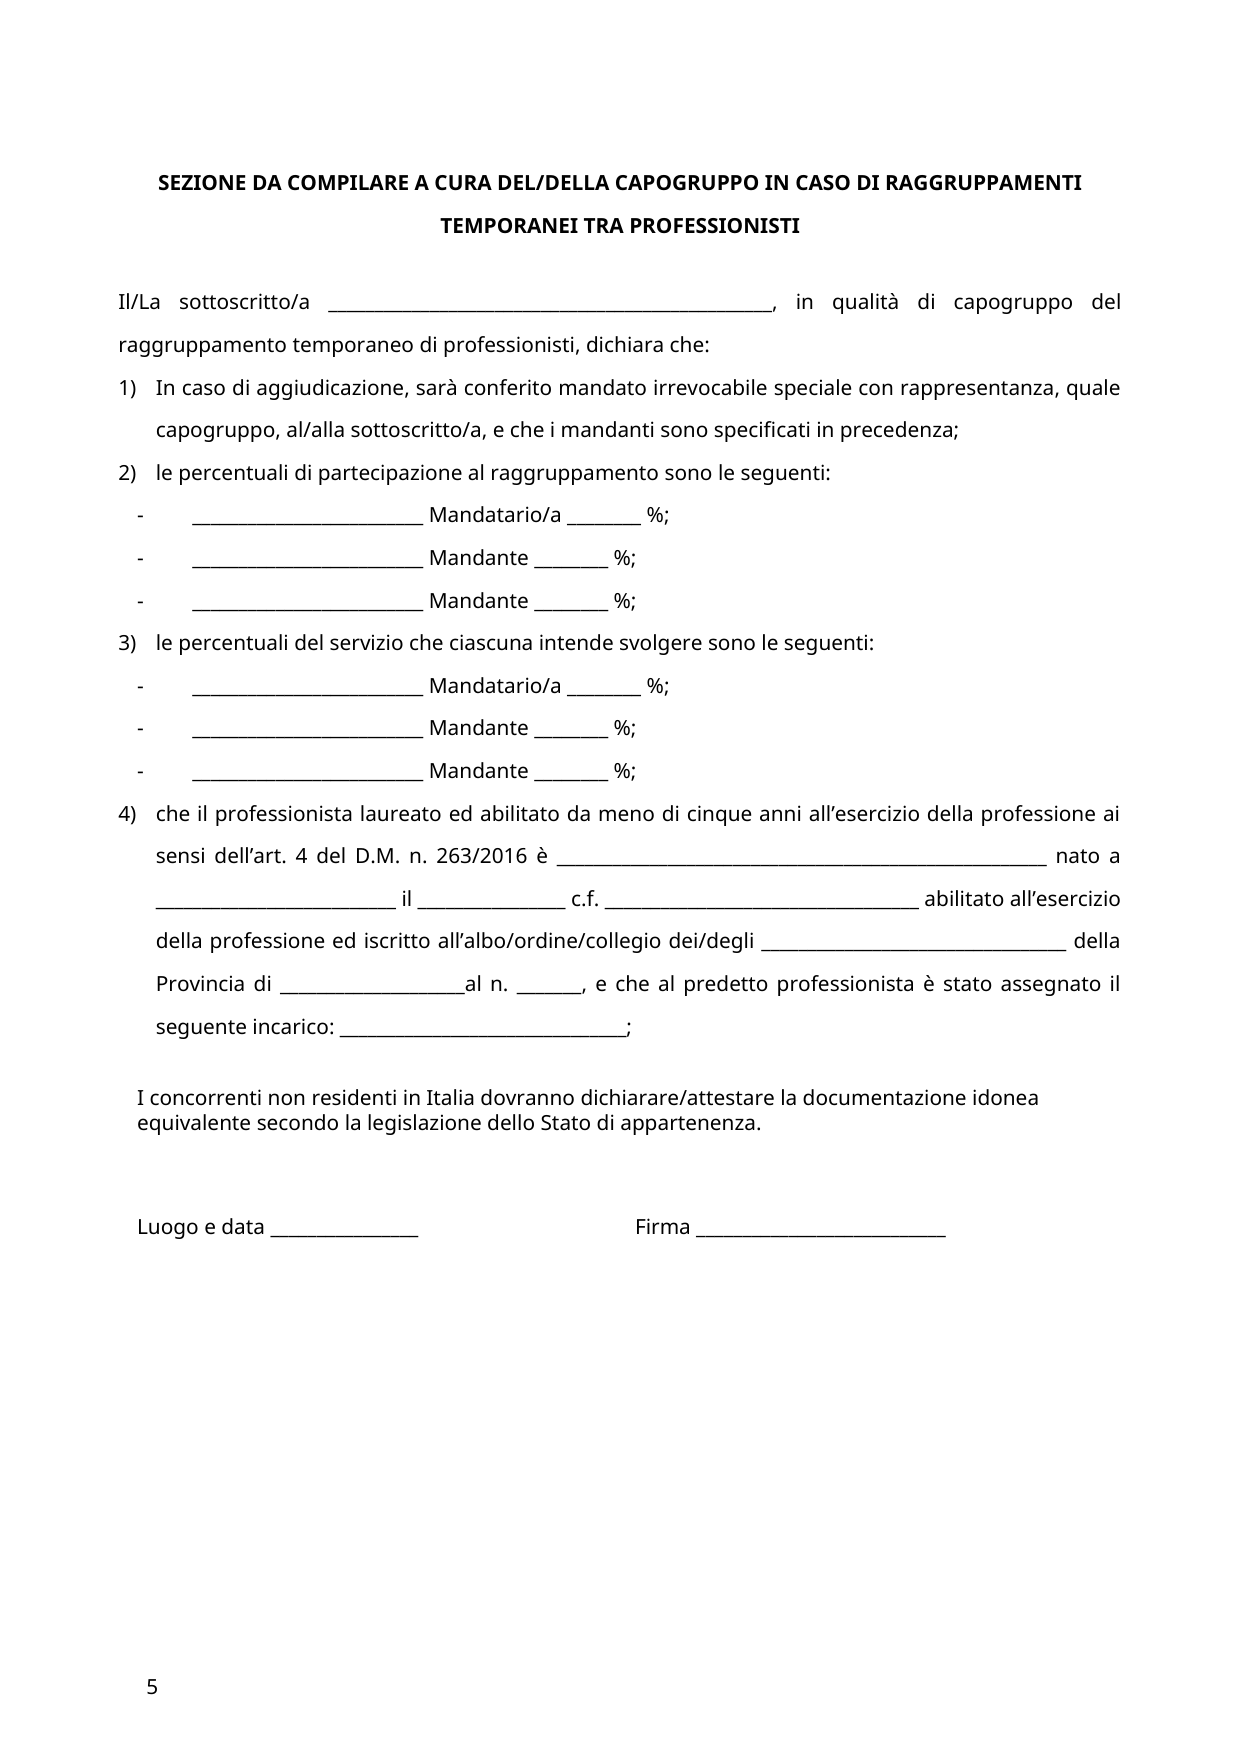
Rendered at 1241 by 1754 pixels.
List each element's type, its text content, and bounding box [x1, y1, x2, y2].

list _________________________ Mandante ________ %; [137, 586, 1122, 614]
list _________________________ Mandatario/a ________ %; [137, 501, 1122, 529]
list _________________________ Mandante ________ %; [137, 756, 1122, 784]
list che il professionista laureato ed abilitato da meno di cinque anni all’esercizio della professione ai sensi dell’art. 4 del D.M. n. 263/2016 è _____________________________________________________ nato a __________________________ il ________________ c.f. __________________________________ abilitato all’esercizio della professione ed iscritto all’albo/ordine/collegio dei/degli _________________________________ della Provincia di ____________________al n. _______, e che al predetto professionista è stato assegnato il seguente incarico: _______________________________; [118, 799, 1122, 1040]
text I concorrenti non residenti in Italia dovranno dichiarare/attestare la documentazione idonea equivalente secondo la legislazione dello Stato di appartenenza. [137, 1085, 1120, 1136]
text Il/La sottoscritto/a ________________________________________________, in qualità di capogruppo del raggruppamento temporaneo di professionisti, dichiara che: [118, 287, 1122, 358]
list _________________________ Mandante ________ %; [137, 543, 1122, 572]
list _________________________ Mandante ________ %; [137, 713, 1122, 742]
list In caso di aggiudicazione, sarà conferito mandato irrevocabile speciale con rappresentanza, quale capogruppo, al/alla sottoscritto/a, e che i mandanti sono specificati in precedenza; [118, 373, 1122, 444]
list le percentuali di partecipazione al raggruppamento sono le seguenti: [118, 458, 1122, 486]
list _________________________ Mandatario/a ________ %; [137, 671, 1122, 699]
text SEZIONE DA COMPILARE A CURA DEL/DELLA CAPOGRUPPO IN CASO DI RAGGRUPPAMENTI TEMPORANEI TRA PROFESSIONISTI [118, 168, 1122, 239]
list le percentuali del servizio che ciascuna intende svolgere sono le seguenti: [118, 628, 1122, 657]
text Luogo e data ________________ Firma ___________________________ [137, 1212, 1122, 1241]
